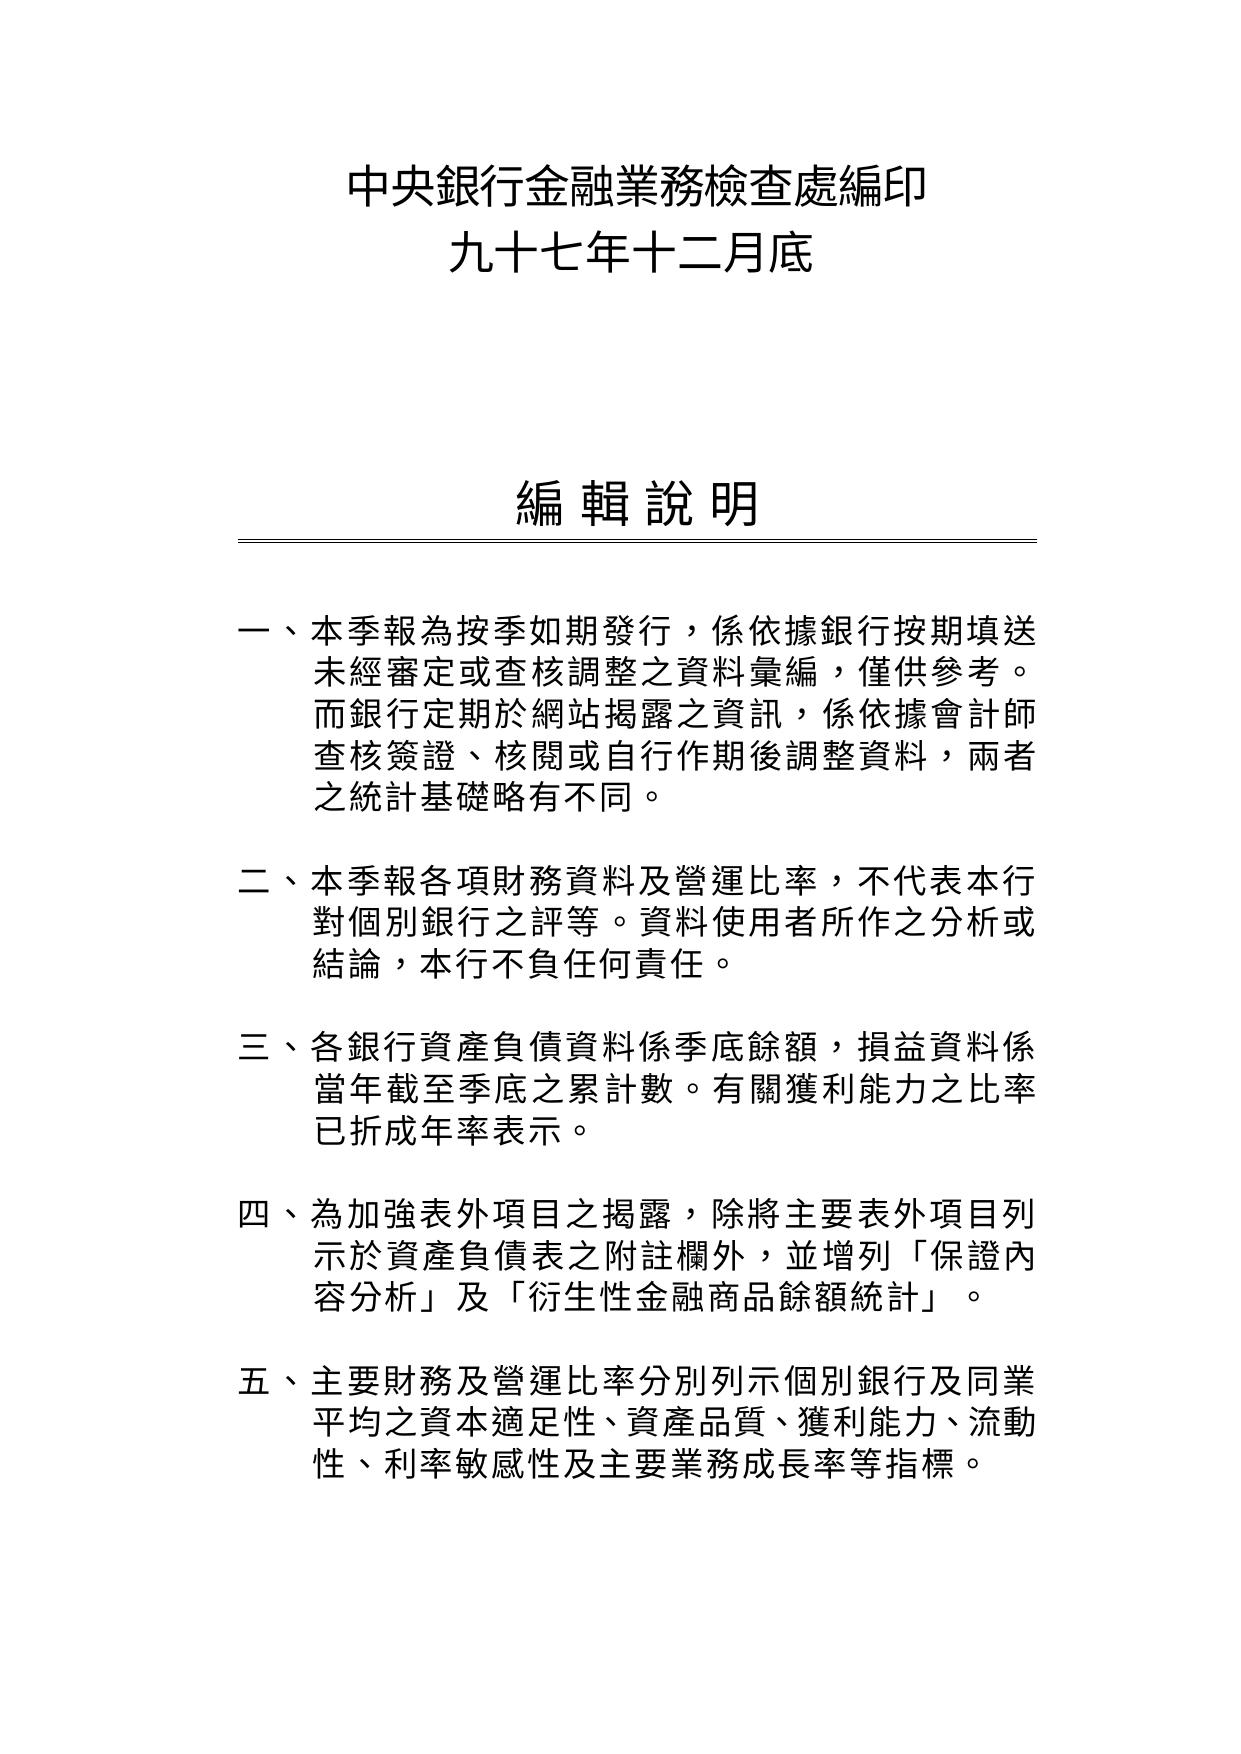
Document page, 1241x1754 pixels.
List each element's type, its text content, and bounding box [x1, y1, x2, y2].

text 一、本季報為按季如期發行，係依據銀行按期填送未經審定或查核調整之資料彙編，僅供參考。而銀行定期於網站揭露之資訊，係依據會計師查核簽證、核閱或自行作期後調整資料，兩者之統計基礎略有不同。 [237, 610, 1037, 818]
text 四、為加強表外項目之揭露，除將主要表外項目列示於資產負債表之附註欄外，並增列「保證內容分析」及「衍生性金融商品餘額統計」。 [237, 1193, 1037, 1318]
text 三、各銀行資產負債資料係季底餘額，損益資料係當年截至季底之累計數。有關獲利能力之比率已折成年率表示。 [237, 1026, 1037, 1151]
text 九十七年十二月底 [225, 216, 1037, 283]
text 編輯說明 [237, 464, 1037, 543]
text 中央銀行金融業務檢查處編印 [237, 150, 1037, 216]
text 五、主要財務及營運比率分別列示個別銀行及同業平均之資本適足性、資產品質、獲利能力、流動性、利率敏感性及主要業務成長率等指標。 [237, 1360, 1037, 1485]
text 二、本季報各項財務資料及營運比率，不代表本行對個別銀行之評等。資料使用者所作之分析或結論，本行不負任何責任。 [237, 860, 1037, 985]
